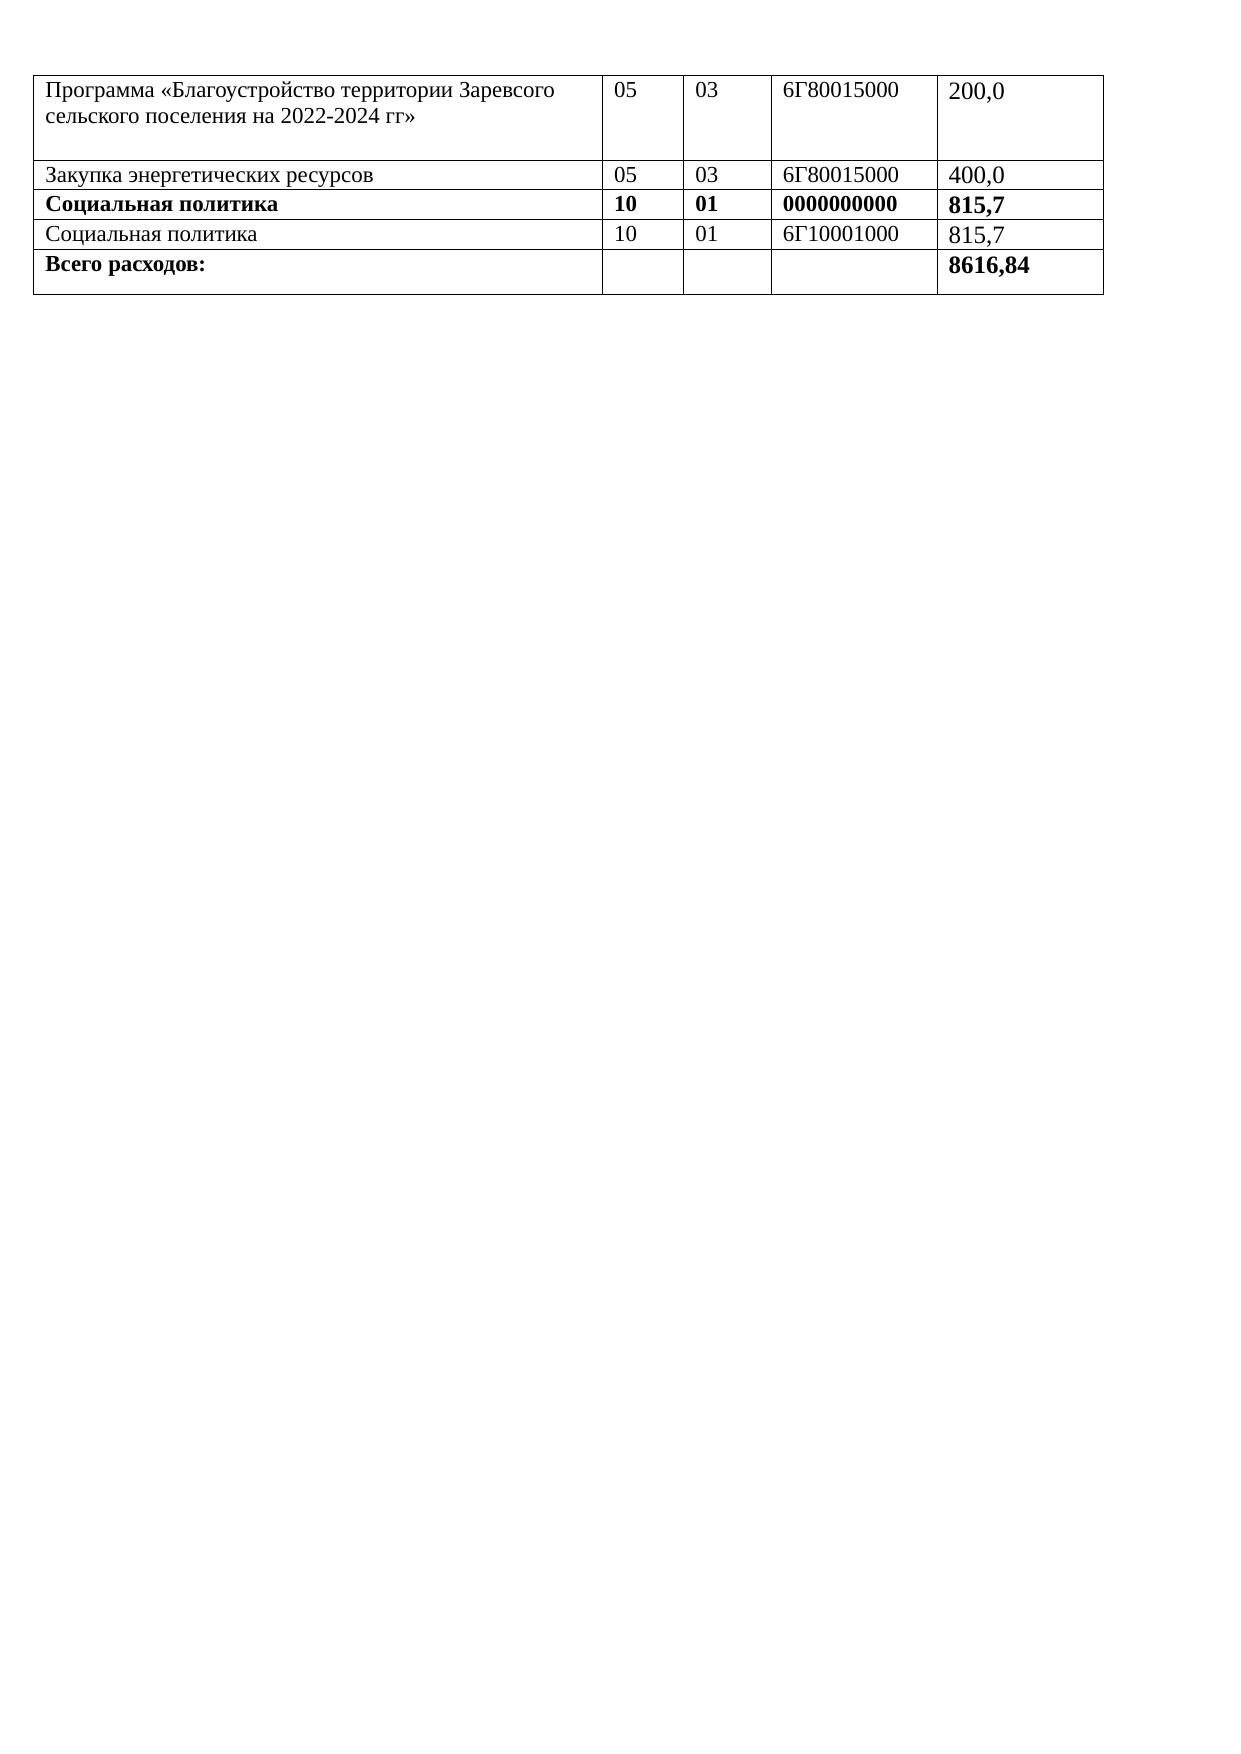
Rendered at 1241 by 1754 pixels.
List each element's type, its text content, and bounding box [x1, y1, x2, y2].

table_cell 400,0 [938, 161, 1103, 189]
table_cell 0000000000 [772, 190, 937, 219]
table_cell 815,7 [938, 190, 1103, 219]
table_cell [684, 250, 771, 294]
table_cell [603, 250, 683, 294]
table_cell 815,7 [938, 220, 1103, 249]
table_cell 03 [684, 161, 771, 189]
table_cell 10 [603, 190, 683, 219]
table_cell Социальная политика [34, 220, 602, 249]
table_cell 200,0 [938, 76, 1103, 159]
table_cell 01 [684, 190, 771, 219]
table_cell 6Г10001000 [772, 220, 937, 249]
table_cell Закупка энергетических ресурсов [34, 161, 602, 189]
table_cell 10 [603, 220, 683, 249]
table_cell Социальная политика [34, 190, 602, 219]
table_cell Программа «Благоустройство территории Заревсого сельского поселения на 2022-2024 гг» [34, 76, 602, 159]
table_cell 6Г80015000 [772, 76, 937, 159]
table_cell 8616,84 [938, 250, 1103, 294]
table_cell 05 [603, 161, 683, 189]
table_cell 03 [684, 76, 771, 159]
table_cell 6Г80015000 [772, 161, 937, 189]
table_cell 01 [684, 220, 771, 249]
table_cell [772, 250, 937, 294]
table_cell 05 [603, 76, 683, 159]
table_cell Всего расходов: [34, 250, 602, 294]
